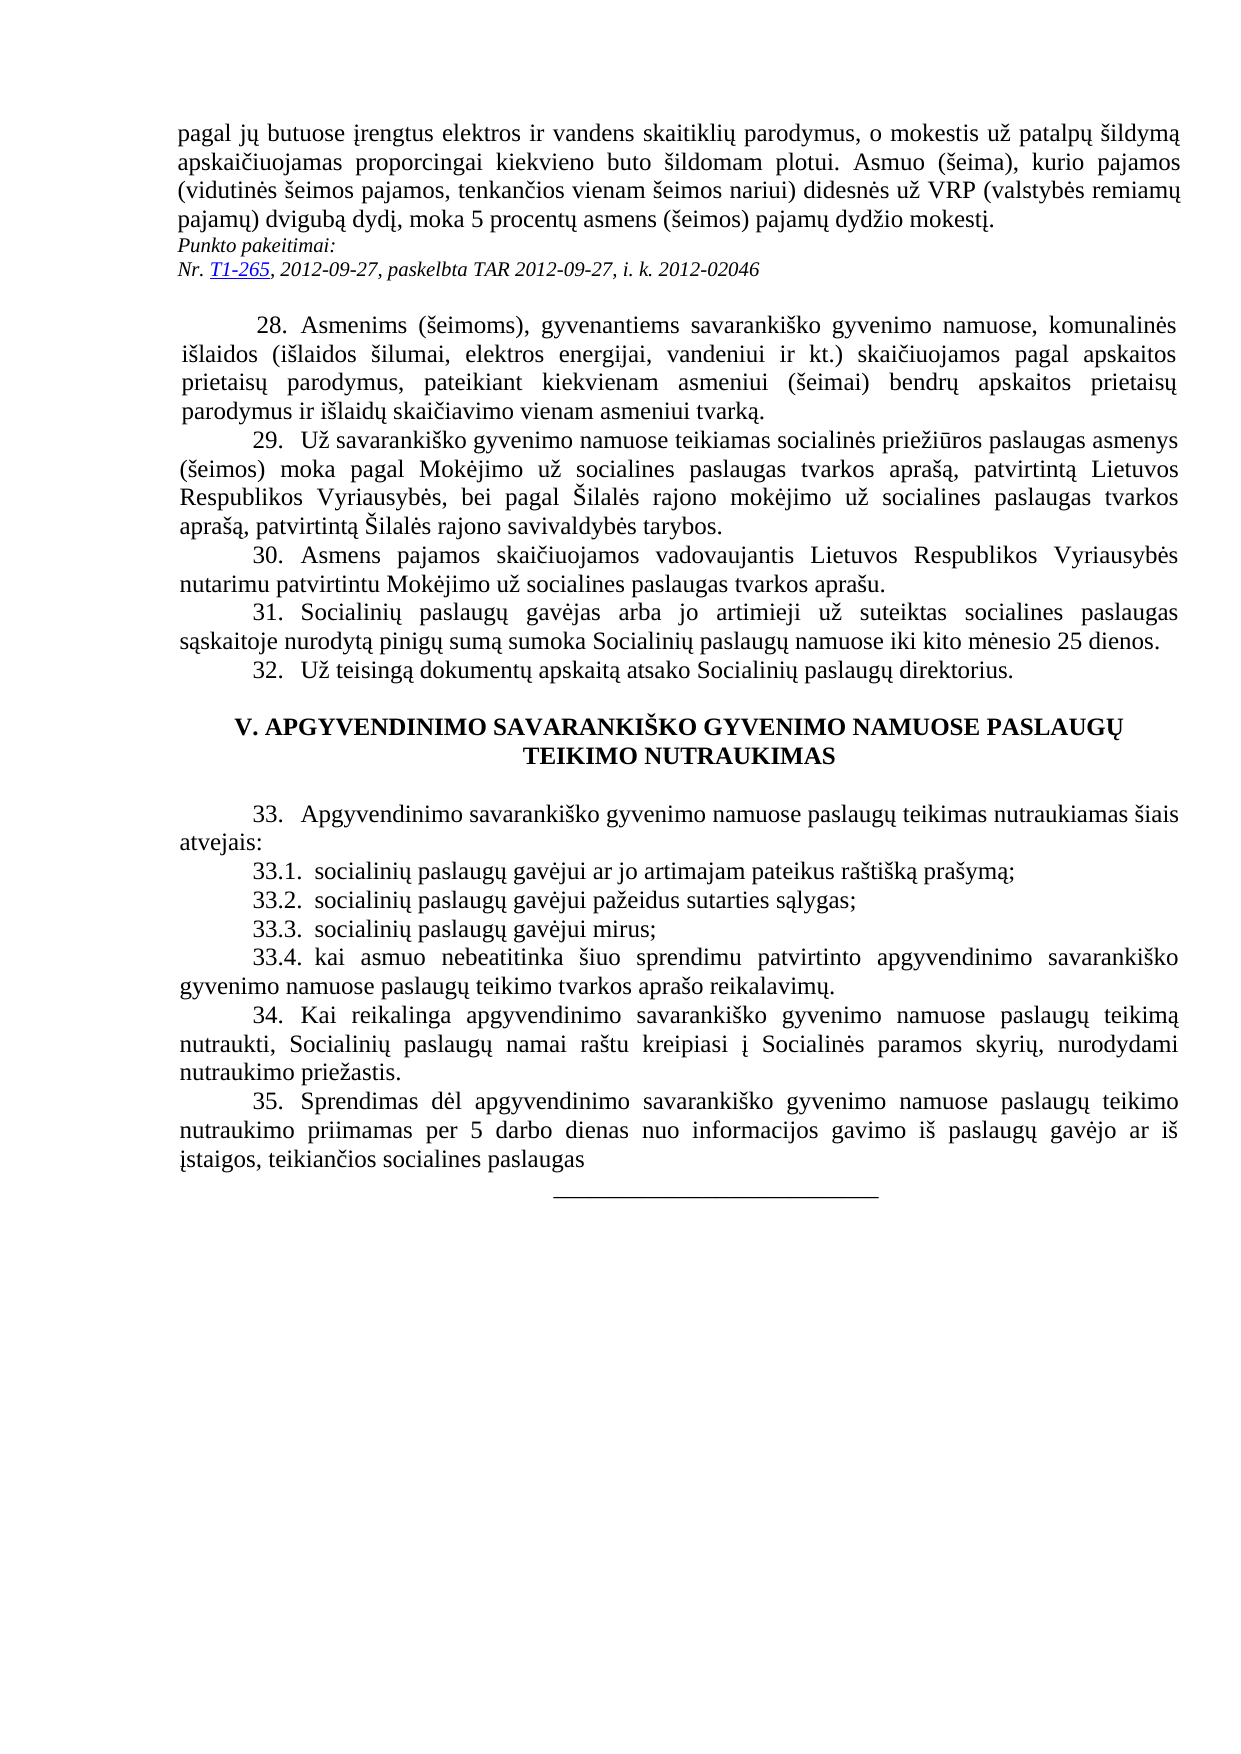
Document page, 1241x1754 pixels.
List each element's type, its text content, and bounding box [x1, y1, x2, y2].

text Punkto pakeitimai: [177, 233, 1181, 257]
text 29. Už savarankiško gyvenimo namuose teikiamas socialinės priežiūros paslaugas asmenys (šeimos) moka pagal Mokėjimo už socialines paslaugas tvarkos aprašą, patvirtintą Lietuvos Respublikos Vyriausybės, bei pagal Šilalės rajono mokėjimo už socialines paslaugas tvarkos aprašą, patvirtintą Šilalės rajono savivaldybės tarybos. [179, 425, 1179, 540]
text 32. Už teisingą dokumentų apskaitą atsako Socialinių paslaugų direktorius. [179, 655, 1181, 684]
text 33.3. socialinių paslaugų gavėjui mirus; [179, 914, 1181, 942]
text 34. Kai reikalinga apgyvendinimo savarankiško gyvenimo namuose paslaugų teikimą nutraukti, Socialinių paslaugų namai raštu kreipiasi į Socialinės paramos skyrių, nurodydami nutraukimo priežastis. [179, 1000, 1179, 1086]
text __________________________ [179, 1172, 1179, 1201]
text 33.2. socialinių paslaugų gavėjui pažeidus sutarties sąlygas; [179, 885, 1181, 914]
text V. APGYVENDINIMO SAVARANKIŠKO GYVENIMO NAMUOSE PASLAUGŲ TEIKIMO NUTRAUKIMAS [177, 712, 1181, 770]
text 33.4. kai asmuo nebeatitinka šiuo sprendimu patvirtinto apgyvendinimo savarankiško gyvenimo namuose paslaugų teikimo tvarkos aprašo reikalavimų. [179, 942, 1179, 1000]
text 33.1. socialinių paslaugų gavėjui ar jo artimajam pateikus raštišką prašymą; [179, 856, 1181, 885]
text 33. Apgyvendinimo savarankiško gyvenimo namuose paslaugų teikimas nutraukiamas šiais atvejais: [179, 799, 1179, 856]
text 31. Socialinių paslaugų gavėjas arba jo artimieji už suteiktas socialines paslaugas sąskaitoje nurodytą pinigų sumą sumoka Socialinių paslaugų namuose iki kito mėnesio 25 dienos. [179, 597, 1179, 655]
text Nr. T1-265, 2012-09-27, paskelbta TAR 2012-09-27, i. k. 2012-02046 [177, 257, 1181, 281]
text 30. Asmens pajamos skaičiuojamos vadovaujantis Lietuvos Respublikos Vyriausybės nutarimu patvirtintu Mokėjimo už socialines paslaugas tvarkos aprašu. [179, 540, 1179, 597]
text 28. Asmenims (šeimoms), gyvenantiems savarankiško gyvenimo namuose, komunalinės išlaidos (išlaidos šilumai, elektros energijai, vandeniui ir kt.) skaičiuojamos pagal apskaitos prietaisų parodymus, pateikiant kiekvienam asmeniui (šeimai) bendrų apskaitos prietaisų parodymus ir išlaidų skaičiavimo vienam asmeniui tvarką. [181, 310, 1177, 425]
text 35. Sprendimas dėl apgyvendinimo savarankiško gyvenimo namuose paslaugų teikimo nutraukimo priimamas per 5 darbo dienas nuo informacijos gavimo iš paslaugų gavėjo ar iš įstaigos, teikiančios socialines paslaugas [179, 1086, 1179, 1172]
text pagal jų butuose įrengtus elektros ir vandens skaitiklių parodymus, o mokestis už patalpų šildymą apskaičiuojamas proporcingai kiekvieno buto šildomam plotui. Asmuo (šeima), kurio pajamos (vidutinės šeimos pajamos, tenkančios vienam šeimos nariui) didesnės už VRP (valstybės remiamų pajamų) dvigubą dydį, moka 5 procentų asmens (šeimos) pajamų dydžio mokestį. [177, 118, 1181, 233]
